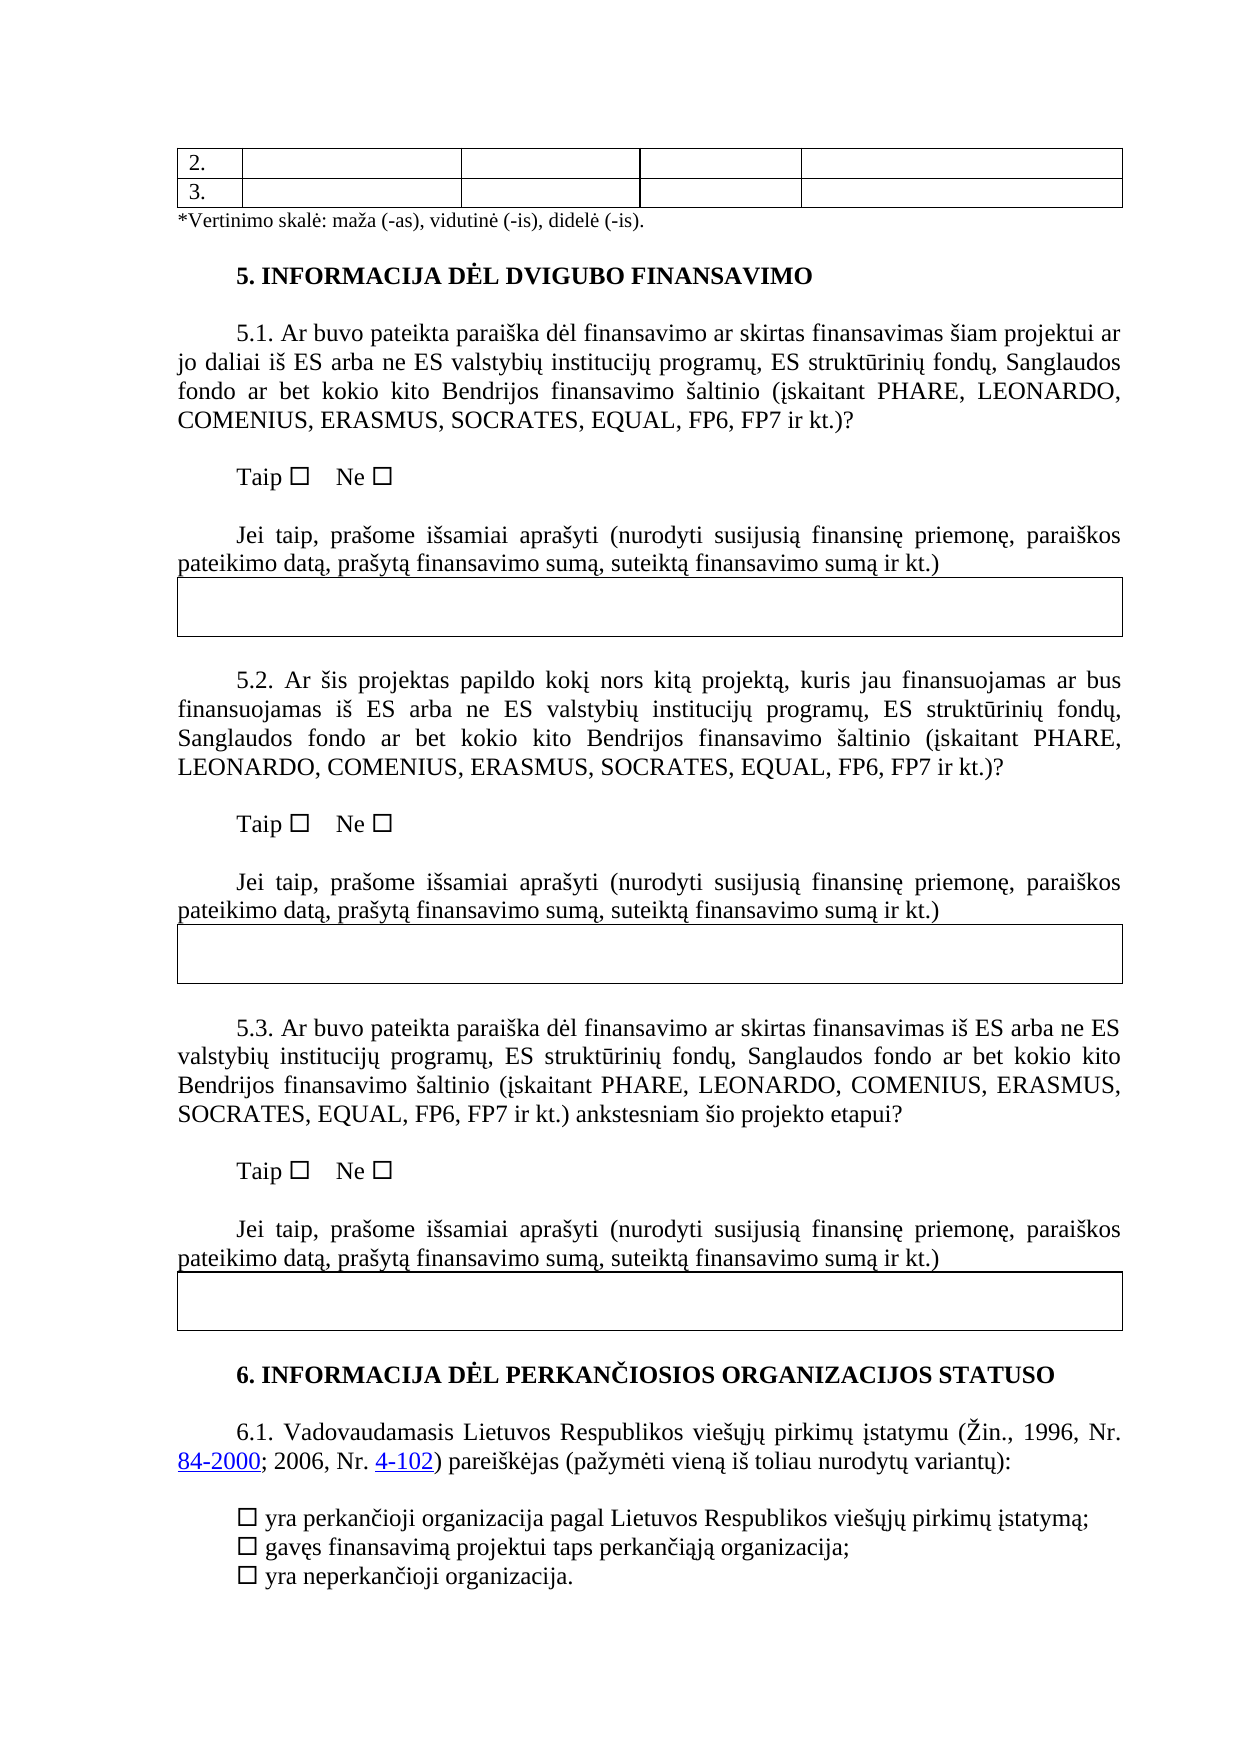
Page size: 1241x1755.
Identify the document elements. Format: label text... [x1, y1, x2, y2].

table_cell [641, 179, 801, 207]
text Taip [] Ne [] [177, 462, 1122, 491]
table_header [178, 578, 1122, 636]
table_header [178, 1273, 1122, 1330]
text 5.1. Ar buvo pateikta paraiška dėl finansavimo ar skirtas finansavimas šiam projektui ar jo daliai iš ES arba ne ES valstybių institucijų programų, ES struktūrinių fondų, Sanglaudos fondo ar bet kokio kito Bendrijos finansavimo šaltinio (įskaitant PHARE, LEONARDO, COMENIUS, ERASMUS, SOCRATES, EQUAL, FP6, FP7 ir kt.)? [177, 318, 1122, 433]
text Jei taip, prašome išsamiai aprašyti (nurodyti susijusią finansinę priemonę, paraiškos pateikimo datą, prašytą finansavimo sumą, suteiktą finansavimo sumą ir kt.) [177, 520, 1122, 577]
table_cell [802, 179, 1122, 207]
table_header [178, 925, 1122, 983]
text Taip [] Ne [] [177, 1156, 1122, 1185]
table_cell [641, 149, 801, 177]
text [] yra perkančioji organizacija pagal Lietuvos Respublikos viešųjų pirkimų įstatymą; [177, 1503, 1122, 1532]
text 6. INFORMACIJA DĖL PERKANČIOSIOS ORGANIZACIJOS STATUSO [177, 1360, 1122, 1388]
text [] gavęs finansavimą projektui taps perkančiąją organizacija; [177, 1532, 1122, 1561]
table_cell [243, 149, 461, 177]
text [] yra neperkančioji organizacija. [177, 1561, 1122, 1590]
text 5.3. Ar buvo pateikta paraiška dėl finansavimo ar skirtas finansavimas iš ES arba ne ES valstybių institucijų programų, ES struktūrinių fondų, Sanglaudos fondo ar bet kokio kito Bendrijos finansavimo šaltinio (įskaitant PHARE, LEONARDO, COMENIUS, ERASMUS, SOCRATES, EQUAL, FP6, FP7 ir kt.) ankstesniam šio projekto etapui? [177, 1013, 1122, 1128]
table_cell [802, 149, 1122, 177]
text Jei taip, prašome išsamiai aprašyti (nurodyti susijusią finansinę priemonę, paraiškos pateikimo datą, prašytą finansavimo sumą, suteiktą finansavimo sumą ir kt.) [177, 867, 1122, 924]
text 6.1. Vadovaudamasis Lietuvos Respublikos viešųjų pirkimų įstatymu (Žin., 1996, Nr. 84-2000; 2006, Nr. 4-102) pareiškėjas (pažymėti vieną iš toliau nurodytų variantų): [177, 1417, 1122, 1475]
text 5. INFORMACIJA DĖL DVIGUBO FINANSAVIMO [177, 261, 1122, 290]
text Jei taip, prašome išsamiai aprašyti (nurodyti susijusią finansinę priemonę, paraiškos pateikimo datą, prašytą finansavimo sumą, suteiktą finansavimo sumą ir kt.) [177, 1214, 1122, 1271]
table_cell [243, 179, 461, 207]
table_cell [462, 179, 639, 207]
table_cell 2. [178, 149, 242, 177]
text 5.2. Ar šis projektas papildo kokį nors kitą projektą, kuris jau finansuojamas ar bus finansuojamas iš ES arba ne ES valstybių institucijų programų, ES struktūrinių fondų, Sanglaudos fondo ar bet kokio kito Bendrijos finansavimo šaltinio (įskaitant PHARE, LEONARDO, COMENIUS, ERASMUS, SOCRATES, EQUAL, FP6, FP7 ir kt.)? [177, 666, 1122, 781]
table_cell 3. [178, 179, 242, 207]
text Taip [] Ne [] [177, 809, 1122, 838]
table_cell [462, 149, 639, 177]
text *Vertinimo skalė: maža (-as), vidutinė (-is), didelė (-is). [177, 208, 1122, 232]
